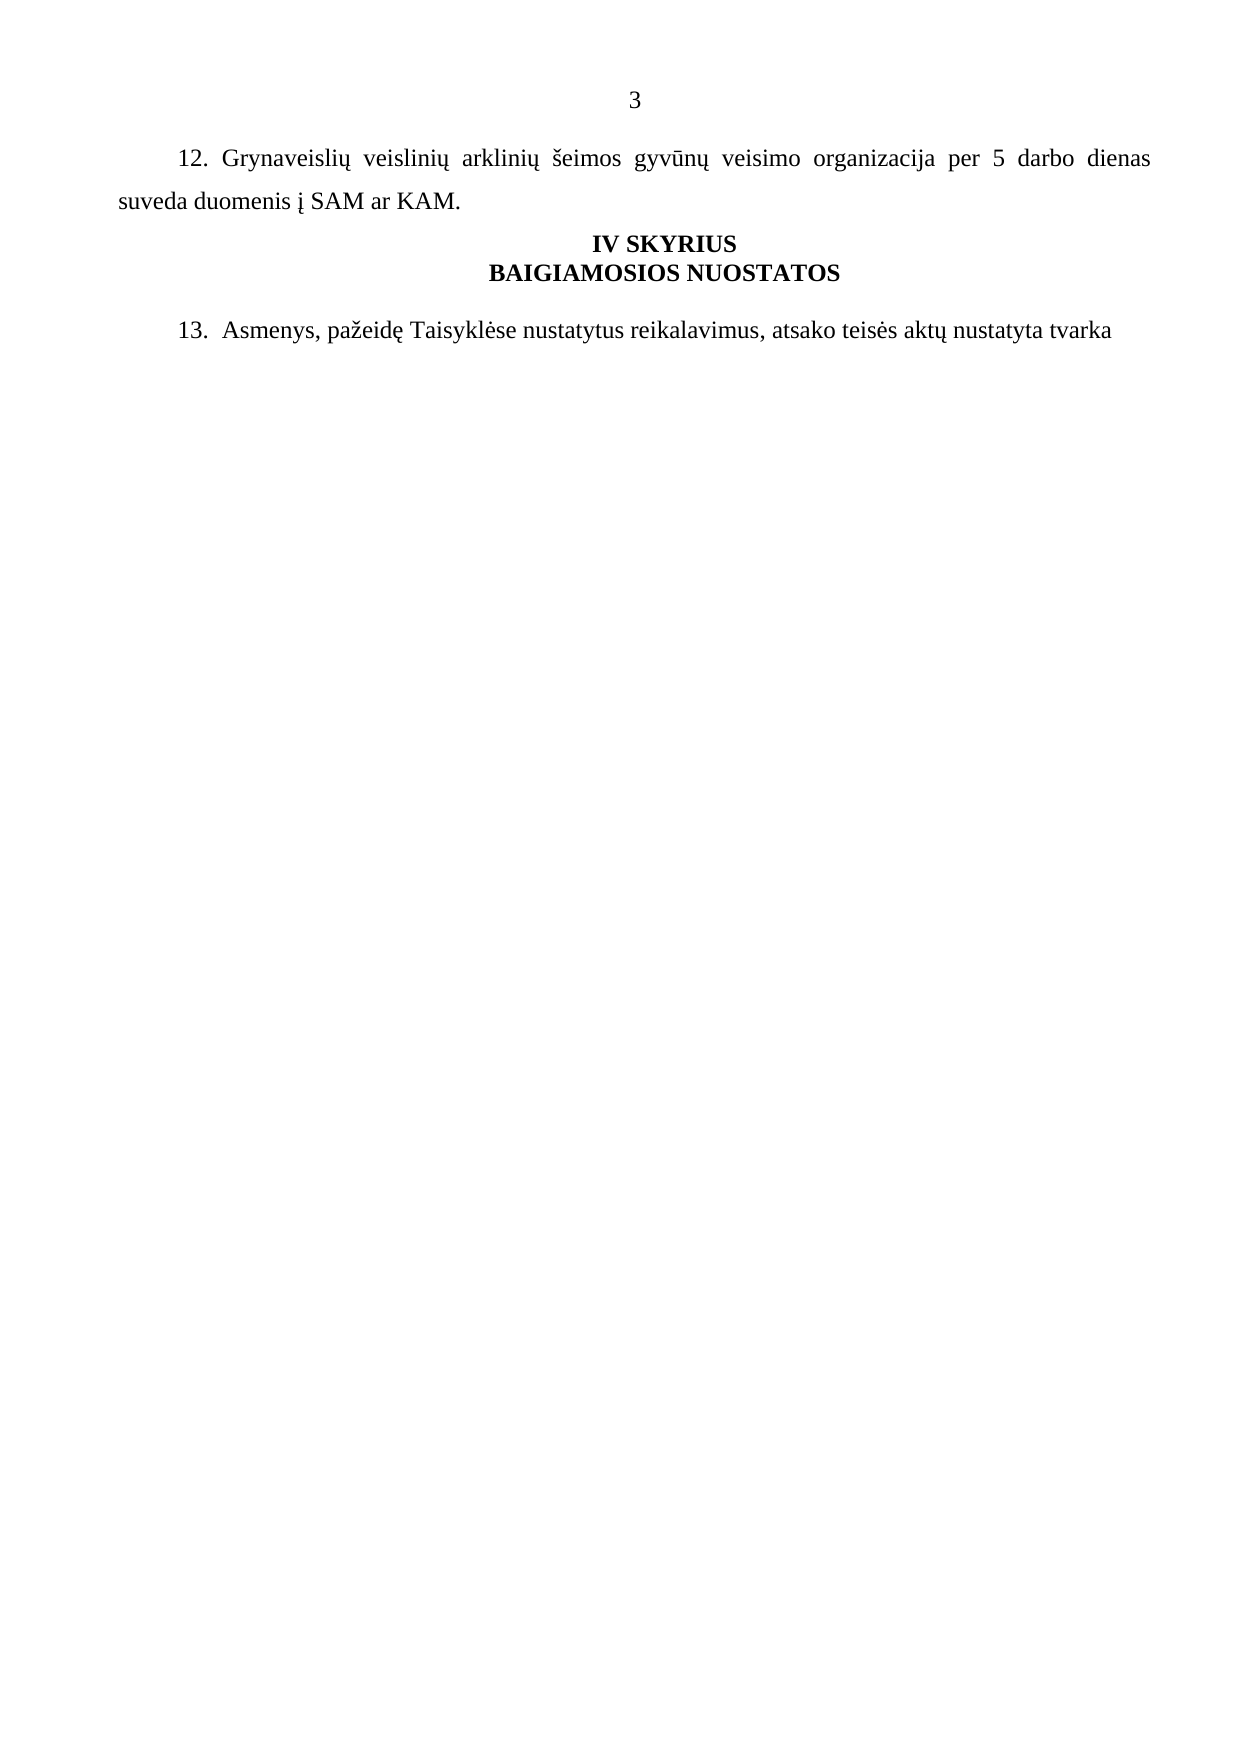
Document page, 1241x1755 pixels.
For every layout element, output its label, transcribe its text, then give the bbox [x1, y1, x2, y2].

text IV SKYRIUS [177, 229, 1152, 258]
text 12. Grynaveislių veislinių arklinių šeimos gyvūnų veisimo organizacija per 5 darbo dienas suveda duomenis į SAM ar KAM. [118, 143, 1152, 215]
text BAIGIAMOSIOS NUOSTATOS [177, 258, 1152, 287]
text 13. Asmenys, pažeidę Taisyklėse nustatytus reikalavimus, atsako teisės aktų nustatyta tvarka [118, 316, 1152, 344]
